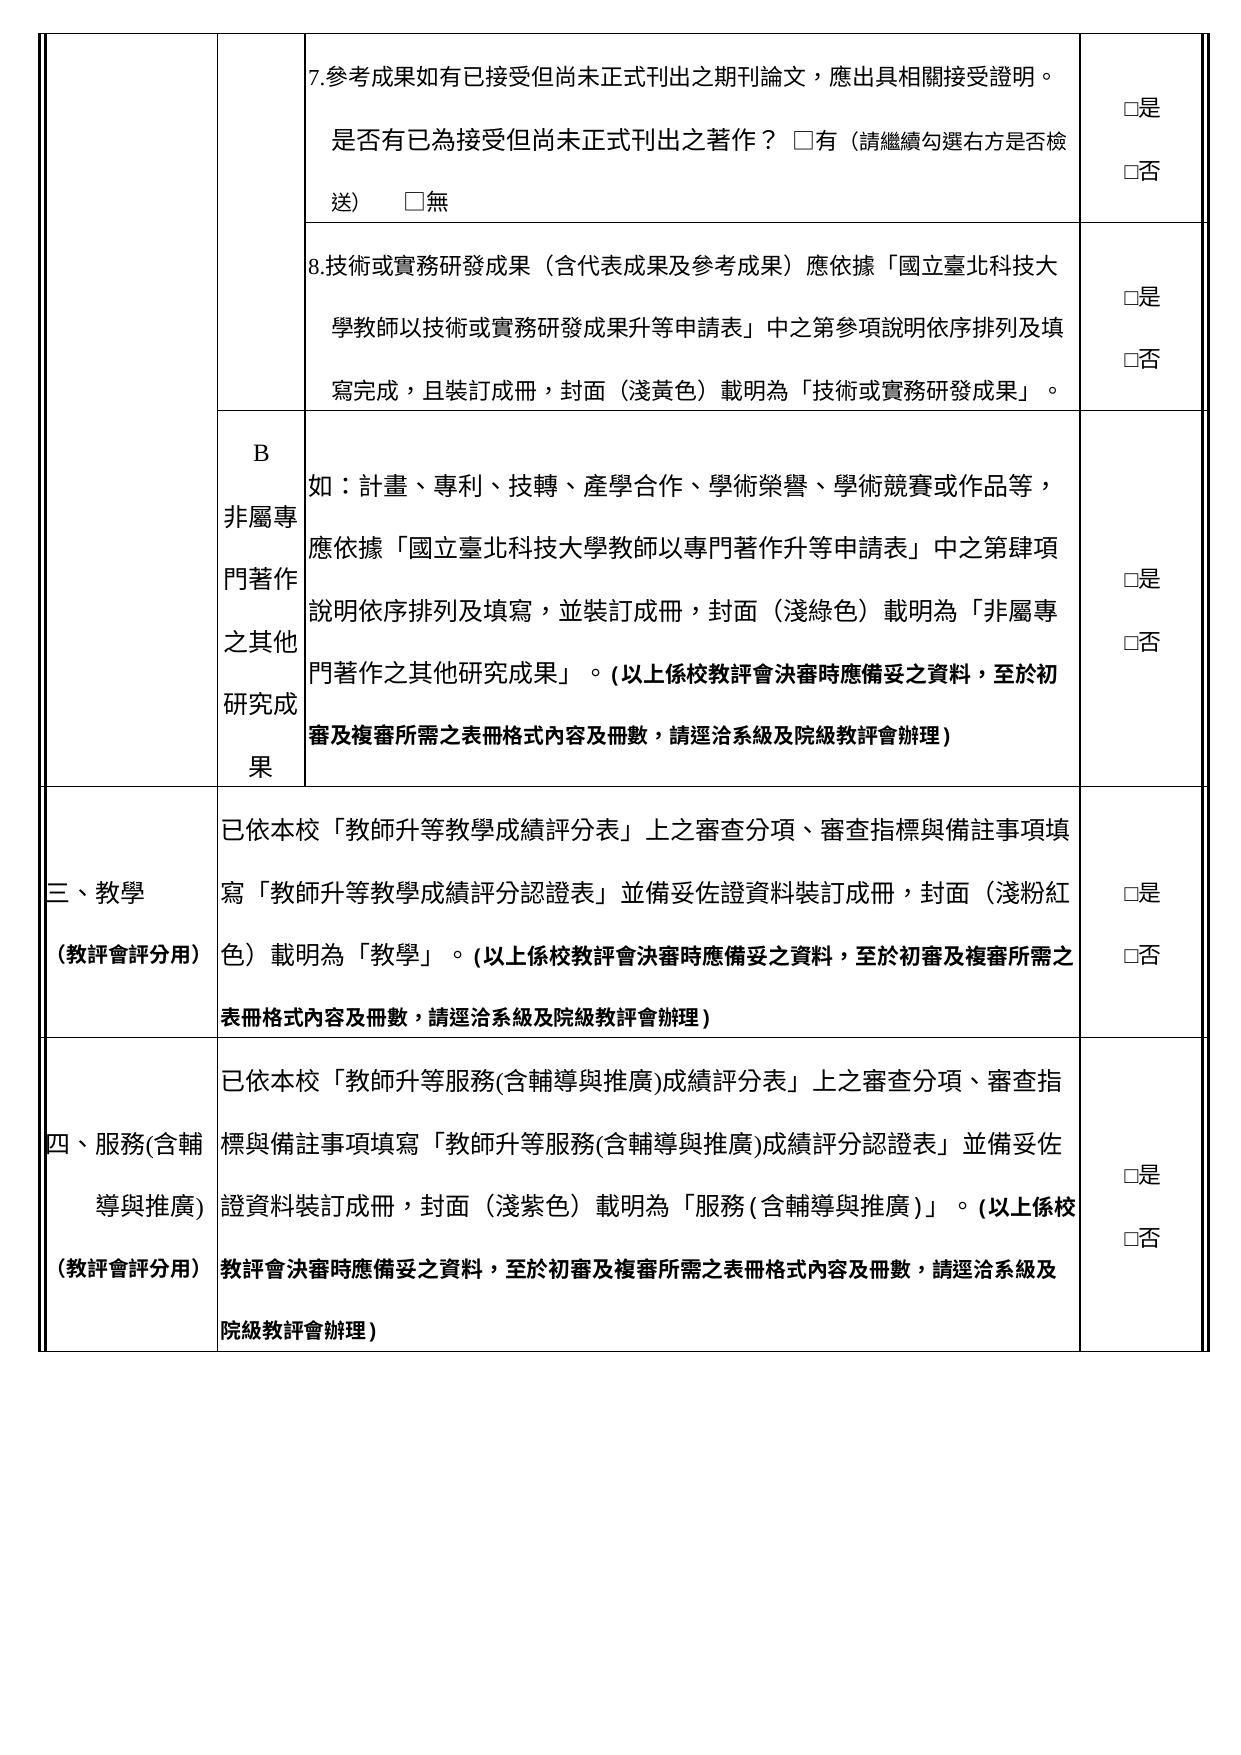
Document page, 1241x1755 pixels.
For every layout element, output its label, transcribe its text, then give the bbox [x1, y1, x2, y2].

table_cell 已依本校「教師升等教學成績評分表」上之審查分項、審查指標與備註事項填寫「教師升等教學成績評分認證表」並備妥佐證資料裝訂成冊，封面（淺粉紅色）載明為「教學」。(以上係校教評會決審時應備妥之資料，至於初審及複審所需之表冊格式內容及冊數，請逕洽系級及院級教評會辦理) [218, 787, 1079, 1037]
table_cell B 非屬專門著作之其他研究成果 [218, 411, 304, 786]
table_cell 三、教學 （教評會評分用） [47, 787, 217, 1037]
table_cell 8.技術或實務研發成果（含代表成果及參考成果）應依據「國立臺北科技大學教師以技術或實務研發成果升等申請表」中之第參項說明依序排列及填寫完成，且裝訂成冊，封面（淺黃色）載明為「技術或實務研發成果」。 [306, 223, 1079, 410]
table_cell □是 □否 [1081, 34, 1201, 222]
table_cell □是 □否 [1081, 787, 1201, 1037]
table_cell □是 □否 [1081, 411, 1201, 786]
table_cell 四、服務(含輔導與推廣) （教評會評分用） [47, 1038, 217, 1351]
table_cell [218, 34, 304, 410]
table_cell 如：計畫、專利、技轉、產學合作、學術榮譽、學術競賽或作品等，應依據「國立臺北科技大學教師以專門著作升等申請表」中之第肆項說明依序排列及填寫，並裝訂成冊，封面（淺綠色）載明為「非屬專門著作之其他研究成果」。(以上係校教評會決審時應備妥之資料，至於初審及複審所需之表冊格式內容及冊數，請逕洽系級及院級教評會辦理) [306, 411, 1079, 786]
table_cell 7.參考成果如有已接受但尚未正式刊出之期刊論文，應出具相關接受證明。是否有已為接受但尚未正式刊出之著作？ □有（請繼續勾選右方是否檢送） □無 [306, 34, 1079, 222]
table_cell 已依本校「教師升等服務(含輔導與推廣)成績評分表」上之審查分項、審查指標與備註事項填寫「教師升等服務(含輔導與推廣)成績評分認證表」並備妥佐證資料裝訂成冊，封面（淺紫色）載明為「服務(含輔導與推廣)」。(以上係校教評會決審時應備妥之資料，至於初審及複審所需之表冊格式內容及冊數，請逕洽系級及院級教評會辦理) [218, 1038, 1079, 1351]
table_cell [47, 34, 217, 786]
table_cell □是 □否 [1081, 1038, 1201, 1351]
table_cell □是 □否 [1081, 223, 1201, 410]
